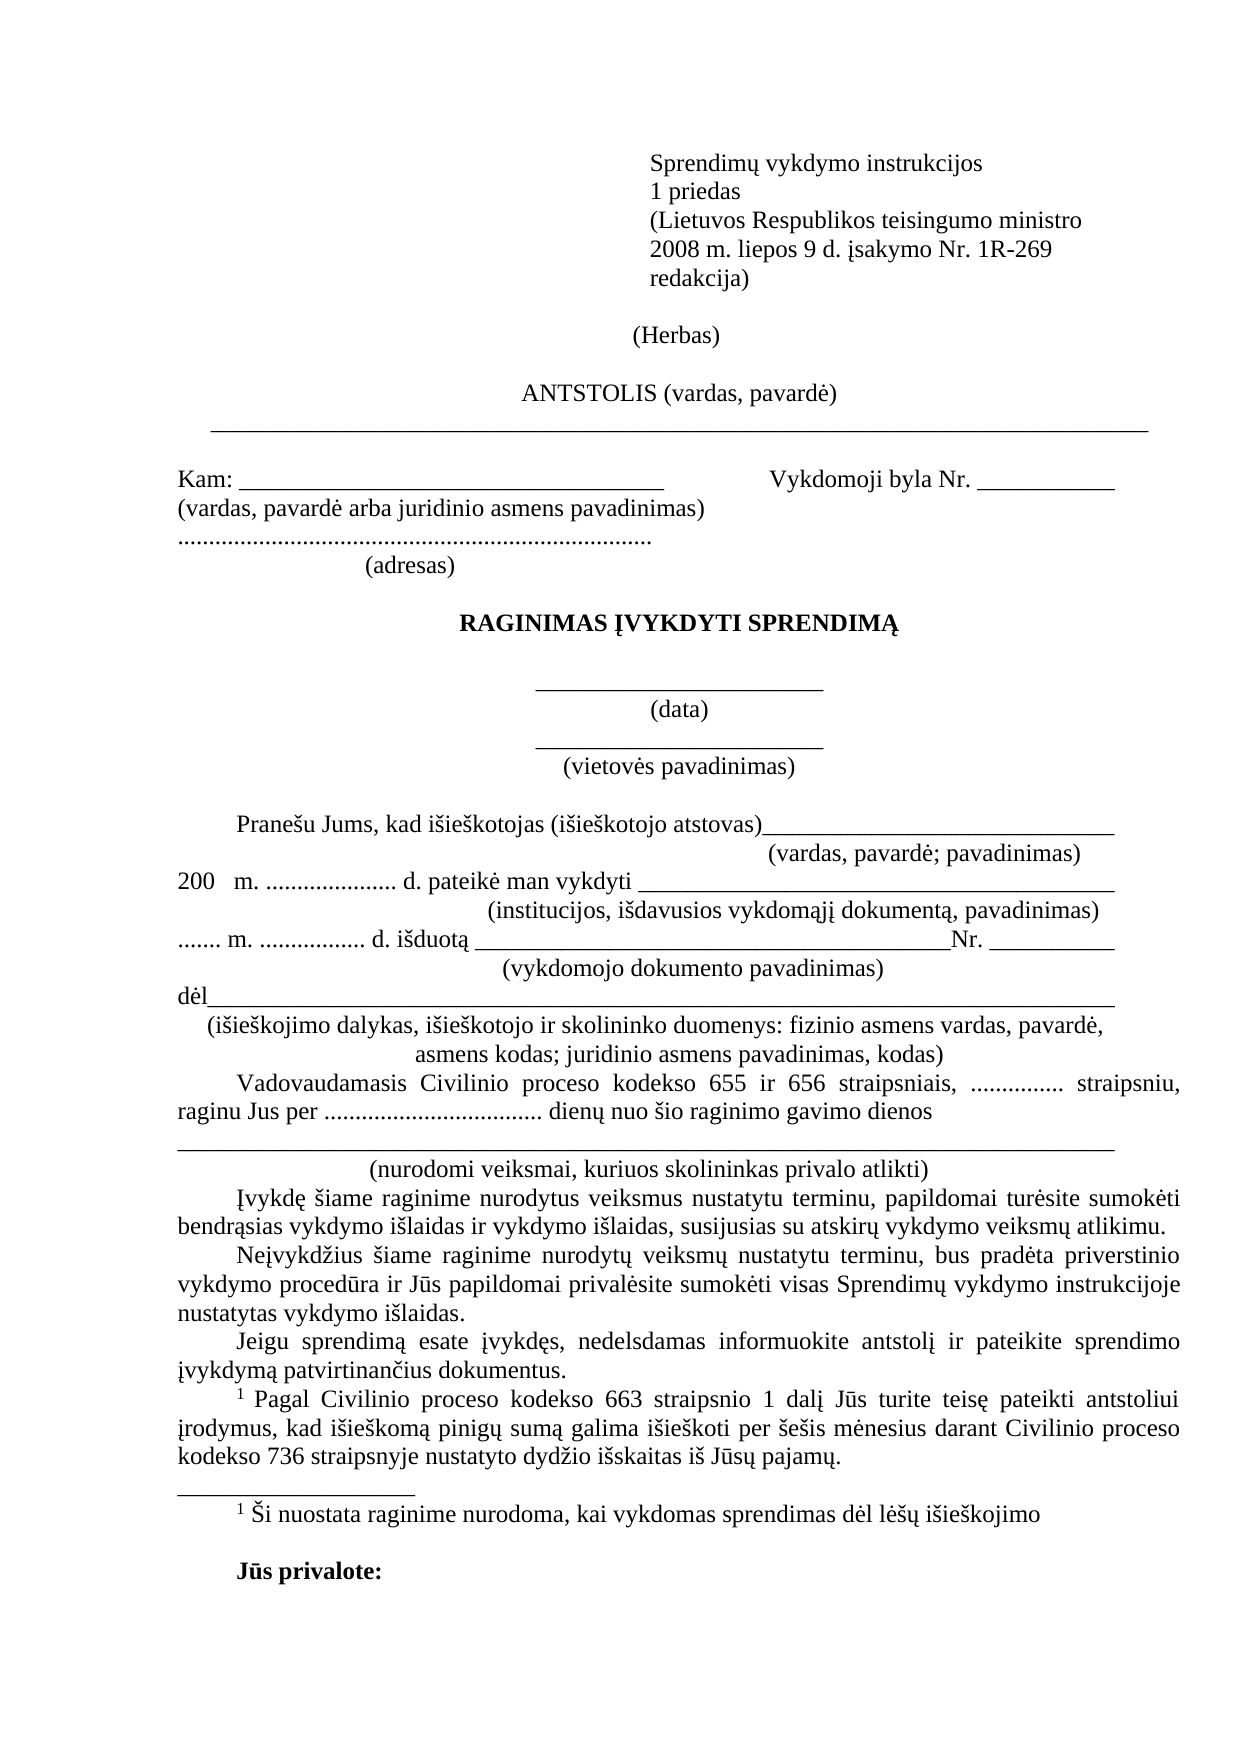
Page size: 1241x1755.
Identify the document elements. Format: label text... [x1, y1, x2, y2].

text _______________________ [177, 723, 1181, 751]
text RAGINIMAS ĮVYKDYTI SPRENDIMĄ [177, 608, 1181, 636]
text 1 Pagal Civilinio proceso kodekso 663 straipsnio 1 dalį Jūs turite teisę pateikti antstoliui įrodymus, kad išieškomą pinigų sumą galima išieškoti per šešis mėnesius darant Civilinio proceso kodekso 736 straipsnyje nustatyto dydžio išskaitas iš Jūsų pajamų. [177, 1384, 1181, 1470]
text 1 Ši nuostata raginime nurodoma, kai vykdomas sprendimas dėl lėšų išieškojimo [177, 1499, 1181, 1528]
text (data) [177, 694, 1181, 723]
text ....... m. ................. d. išduotą Nr. __________ [177, 924, 1181, 953]
text ___________________ [177, 1470, 1181, 1499]
text (vietovės pavadinimas) [177, 751, 1181, 780]
text asmens kodas; juridinio asmens pavadinimas, kodas) [177, 1039, 1181, 1068]
text _______________________ [177, 665, 1181, 694]
text 2008 m. liepos 9 d. įsakymo Nr. 1R-269 [649, 234, 1181, 263]
text Vadovaudamasis Civilinio proceso kodekso 655 ir 656 straipsniais, ............... straipsniu, raginu Jus per ................................... dienų nuo šio raginimo gavimo dienos [177, 1068, 1181, 1125]
text Sprendimų vykdymo instrukcijos [649, 148, 1181, 176]
text ___________________________________________________________________________ [177, 406, 1181, 435]
text Jeigu sprendimą esate įvykdęs, nedelsdamas informuokite antstolį ir pateikite sprendimo įvykdymą patvirtinančius dokumentus. [177, 1326, 1181, 1384]
text (nurodomi veiksmai, kuriuos skolininkas privalo atlikti) [177, 1154, 1181, 1183]
text ANTSTOLIS (vardas, pavardė) [406, 378, 952, 406]
text (vardas, pavardė; pavadinimas) [177, 838, 1181, 866]
text (Lietuvos Respublikos teisingumo ministro [649, 205, 1181, 234]
text (adresas) [365, 550, 1181, 579]
text (institucijos, išdavusios vykdomąjį dokumentą, pavadinimas) [177, 895, 1181, 924]
text . [177, 521, 1181, 550]
text _ [177, 1125, 1181, 1154]
text Kam: __________________________________ Vykdomoji byla Nr. ___________ [177, 464, 1181, 493]
text Įvykdę šiame raginime nurodytus veiksmus nustatytu terminu, papildomai turėsite sumokėti bendrąsias vykdymo išlaidas ir vykdymo išlaidas, susijusias su atskirų vykdymo veiksmų atlikimu. [177, 1183, 1181, 1240]
text (vykdomojo dokumento pavadinimas) [177, 953, 1181, 981]
text 1 priedas [649, 176, 1181, 205]
text Pranešu Jums, kad išieškotojas (išieškotojo atstovas) [177, 809, 1181, 838]
text 200 m. ..................... d. pateikė man vykdyti [177, 866, 1181, 895]
text Neįvykdžius šiame raginime nurodytų veiksmų nustatytu terminu, bus pradėta priverstinio vykdymo procedūra ir Jūs papildomai privalėsite sumokėti visas Sprendimų vykdymo instrukcijoje nustatytas vykdymo išlaidas. [177, 1240, 1181, 1326]
text (išieškojimo dalykas, išieškotojo ir skolininko duomenys: fizinio asmens vardas, pavardė, [177, 1010, 1181, 1039]
text dėl [177, 981, 1181, 1010]
text Jūs privalote: [177, 1556, 1181, 1585]
text (Herbas) [406, 320, 952, 349]
text (vardas, pavardė arba juridinio asmens pavadinimas) [177, 493, 1181, 521]
text redakcija) [649, 263, 1181, 291]
